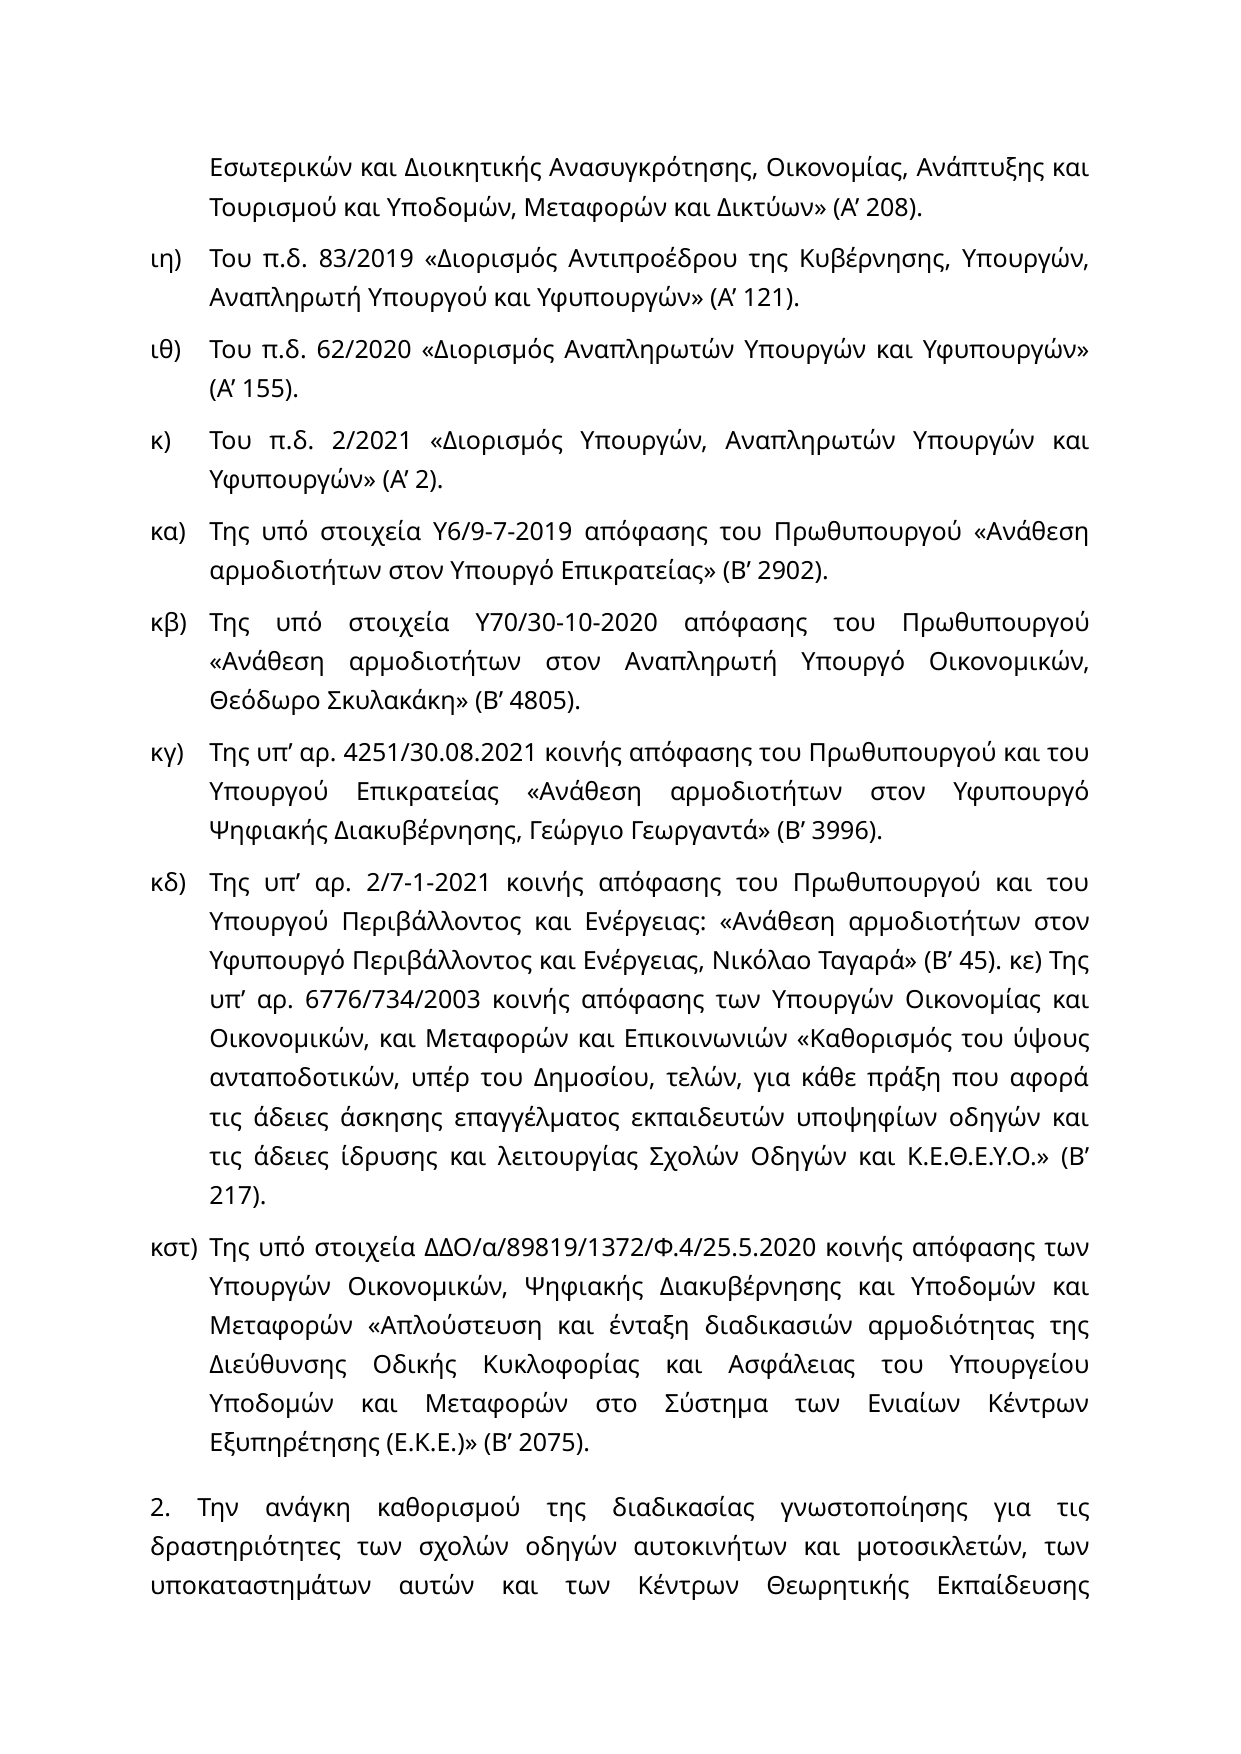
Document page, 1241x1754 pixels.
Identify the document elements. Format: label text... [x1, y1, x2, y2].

list ιη) Του π.δ. 83/2019 «Διορισμός Αντιπροέδρου της Κυβέρνησης, Υπουργών, Αναπληρωτή Υπουργού και Υφυπουργών» (Α’ 121). [150, 241, 1090, 314]
list κα) Της υπό στοιχεία Υ6/9-7-2019 απόφασης του Πρωθυπουργού «Ανάθεση αρμοδιοτήτων στον Υπουργό Επικρατείας» (Β’ 2902). [150, 513, 1090, 587]
list ιθ) Του π.δ. 62/2020 «Διορισμός Αναπληρωτών Υπουργών και Υφυπουργών» (Α’ 155). [150, 332, 1090, 405]
text 2. Την ανάγκη καθορισμού της διαδικασίας γνωστοποίησης για τις δραστηριότητες των σχολών οδηγών αυτοκινήτων και μοτοσικλετών, των υποκαταστημάτων αυτών και των Κέντρων Θεωρητικής Εκπαίδευσης [150, 1489, 1090, 1602]
list κ) Του π.δ. 2/2021 «Διορισμός Υπουργών, Αναπληρωτών Υπουργών και Υφυπουργών» (Α’ 2). [150, 422, 1090, 496]
list κστ) Της υπό στοιχεία ΔΔΟ/α/89819/1372/Φ.4/25.5.2020 κοινής απόφασης των Υπουργών Οικονομικών, Ψηφιακής Διακυβέρνησης και Υποδομών και Μεταφορών «Απλούστευση και ένταξη διαδικασιών αρμοδιότητας της Διεύθυνσης Οδικής Κυκλοφορίας και Ασφάλειας του Υπουργείου Υποδομών και Μεταφορών στο Σύστημα των Ενιαίων Κέντρων Εξυπηρέτησης (Ε.Κ.Ε.)» (Β’ 2075). [150, 1229, 1090, 1459]
list Εσωτερικών και Διοικητικής Ανασυγκρότησης, Οικονομίας, Ανάπτυξης και Τουρισμού και Υποδομών, Μεταφορών και Δικτύων» (Α’ 208). [150, 150, 1090, 223]
list κδ) Της υπ’ αρ. 2/7-1-2021 κοινής απόφασης του Πρωθυπουργού και του Υπουργού Περιβάλλοντος και Ενέργειας: «Ανάθεση αρμοδιοτήτων στον Υφυπουργό Περιβάλλοντος και Ενέργειας, Νικόλαο Ταγαρά» (Β’ 45). κε) Της υπ’ αρ. 6776/734/2003 κοινής απόφασης των Υπουργών Οικονομίας και Οικονομικών, και Μεταφορών και Επικοινωνιών «Καθορισμός του ύψους ανταποδοτικών, υπέρ του Δημοσίου, τελών, για κάθε πράξη που αφορά τις άδειες άσκησης επαγγέλματος εκπαιδευτών υποψηφίων οδηγών και τις άδειες ίδρυσης και λειτουργίας Σχολών Οδηγών και Κ.Ε.Θ.Ε.Υ.Ο.» (Β’ 217). [150, 864, 1090, 1212]
list κγ) Της υπ’ αρ. 4251/30.08.2021 κοινής απόφασης του Πρωθυπουργού και του Υπουργού Επικρατείας «Ανάθεση αρμοδιοτήτων στον Υφυπουργό Ψηφιακής Διακυβέρνησης, Γεώργιο Γεωργαντά» (Β’ 3996). [150, 734, 1090, 847]
list κβ) Της υπό στοιχεία Υ70/30-10-2020 απόφασης του Πρωθυπουργού «Ανάθεση αρμοδιοτήτων στον Αναπληρωτή Υπουργό Οικονομικών, Θεόδωρο Σκυλακάκη» (Β’ 4805). [150, 604, 1090, 717]
